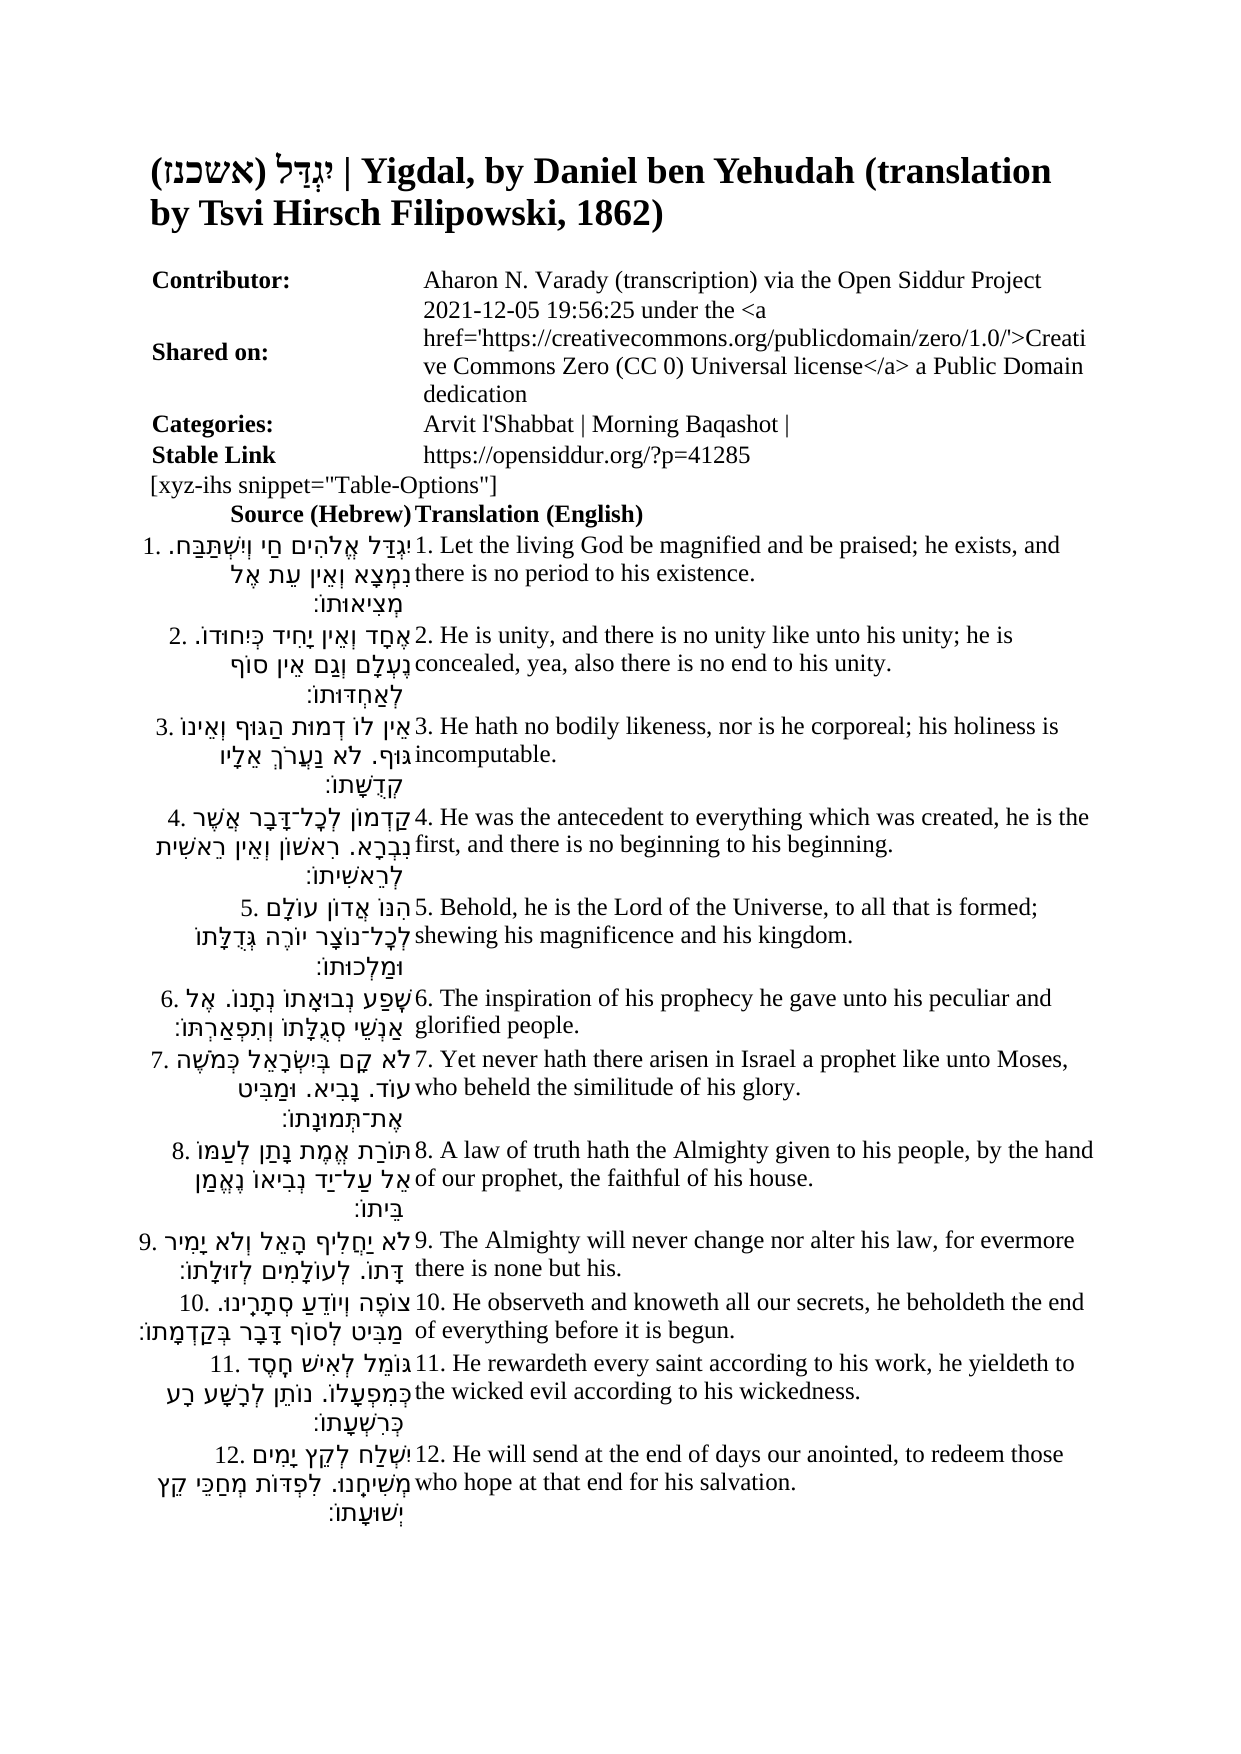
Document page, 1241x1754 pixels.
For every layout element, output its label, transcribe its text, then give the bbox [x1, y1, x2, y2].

table_cell 3. He hath no bodily likeness, nor is he corporeal; his holiness is incomputable. [413, 711, 1105, 801]
table_cell 1. יִגְדַּל אֱלֹהִים חַי וְיִשְׁתַּבַּח. נִמְצָא וְאֵין עֵת אֶל מְצִיאוּתוֹ׃ [135, 529, 413, 620]
text [xyz-ihs snippet="Table-Options"] [150, 471, 1090, 498]
table_cell https://opensiddur.org/?p=41285 [421, 440, 1090, 471]
table_cell 12. He will send at the end of days our anointed, to redeem those who hope at that end for his salvation. [413, 1439, 1105, 1529]
table_cell 10. צוֹפֶה וְיוֹדֵעַ סְתָרֵֽינוּ. מַבִּיט לְסוֹף דָּבָר בְּקַדְמָתוֹ׃ [135, 1287, 413, 1348]
table_cell Categories: [150, 409, 421, 440]
table_header Contributor: [150, 264, 421, 295]
table_cell 7. Yet never hath there arisen in Israel a prophet like unto Moses, who beheld the similitude of his glory. [413, 1044, 1105, 1134]
table_cell 11. גּוֹמֵל לְאִישׁ חֶֽסֶד כְּמִפְעָלוֹ. נוֹתֵן לְרָשָׁע רָע כְּרִשְׁעָתוֹ׃ [135, 1348, 413, 1439]
table_cell 12. יִשְׁלַח לְקֵץ יָמִים מְשִׁיחֵֽנוּ. לִפְדּוֹת מְחַכֵּי קֵץ יְשׁוּעָתוֹ׃ [135, 1439, 413, 1529]
table_cell 2021-12-05 19:56:25 under the <a href='https://creativecommons.org/publicdomain/zero/1.0/'>Creative Commons Zero (CC 0) Universal license</a> a Public Domain dedication [421, 295, 1090, 409]
table_cell 2. אֶחָד וְאֵין יָחִיד כְּיִחוּדוֹ. נֶעְלָם וְגַם אֵין סוֹף לְאַחְדּוּתוֹ׃ [135, 620, 413, 711]
table_cell 9. לֹא יַחֲלִיף הָאֵל וְלֹא יָמִיר דָּתוֹ. לְעוֹלָמִים לְזוּלָתוֹ׃ [135, 1225, 413, 1287]
table_cell Arvit l'Shabbat | Morning Baqashot | [421, 409, 1090, 440]
subtitle יִגְדַּל (אשכנז)‏ | Yigdal, by Daniel ben Yehudah (translation by Tsvi Hirsch Filipowski, 1862) [150, 150, 1090, 233]
table_header Translation (English) [413, 499, 1105, 529]
table_cell 3. אֵין לוֹ דְמוּת הַגּוּף וְאֵינוֹ גּוּף. לֹא נַעֲרֹךְ אֵלָיו קְדֻשָּׁתוֹ׃ [135, 711, 413, 801]
table_cell 5. הִנּוֹ אֲדוֹן עוֹלָם לְכׇל־נוֹצָר יוֹרֶה גְּדֻלָּתוֹ וּמַלְכוּתוֹ׃ [135, 892, 413, 982]
table_cell 6. שֶֽׁפַע נְבוּאָתוֹ נְתָנוֹ. אֶל אַנְשֵׁי סְגֻלָּתוֹ וְתִפְאַרְתּוֹ׃ [135, 983, 413, 1044]
table_cell 4. He was the antecedent to everything which was created, he is the first, and there is no beginning to his beginning. [413, 801, 1105, 892]
table_cell Stable Link [150, 440, 421, 471]
table_header Source (Hebrew) [135, 499, 413, 529]
table_cell 2. He is unity, and there is no unity like unto his unity; he is concealed, yea, also there is no end to his unity. [413, 620, 1105, 711]
table_cell 10. He observeth and knoweth all our secrets, he beholdeth the end of everything before it is begun. [413, 1287, 1105, 1348]
table_cell 8. A law of truth hath the Almighty given to his people, by the hand of our prophet, the faithful of his house. [413, 1135, 1105, 1225]
table_cell 9. The Almighty will never change nor alter his law, for evermore there is none but his. [413, 1225, 1105, 1287]
table_cell 6. The inspiration of his prophecy he gave unto his peculiar and glorified people. [413, 983, 1105, 1044]
table_header Aharon N. Varady (transcription) via the Open Siddur Project [421, 264, 1090, 295]
table_cell 5. Behold, he is the Lord of the Universe, to all that is formed; shewing his magnificence and his kingdom. [413, 892, 1105, 982]
table_cell 7. לֹא קָם בְּיִשְׂרָאֵל כְּמֹשֶׁה עוֹד. נָבִיא. וּמַבִּיט אֶת־תְּמוּנָתוֹ׃‏ [135, 1044, 413, 1134]
table_cell 1. Let the living God be magnified and be praised; he exists, and there is no period to his existence.‏ [413, 529, 1105, 620]
table_cell 8. תּוֹרַת אֱמֶת נָתַן לְעַמּוֹ אֵל עַל־יַד נְבִיאוֹ נֶאֱמַן בֵּיתוֹ׃ [135, 1135, 413, 1225]
table_cell 11. He rewardeth every saint according to his work, he yieldeth to the wicked evil according to his wickedness. [413, 1348, 1105, 1439]
table_cell 4. קַדְמוֹן לְכׇל־דָּבָר אֲשֶׁר נִבְרָא. רִאשׁוֹן וְאֵין רֵאשִׁית לְרֵאשִׁיתוֹ׃ [135, 801, 413, 892]
table_cell Shared on: [150, 295, 421, 409]
